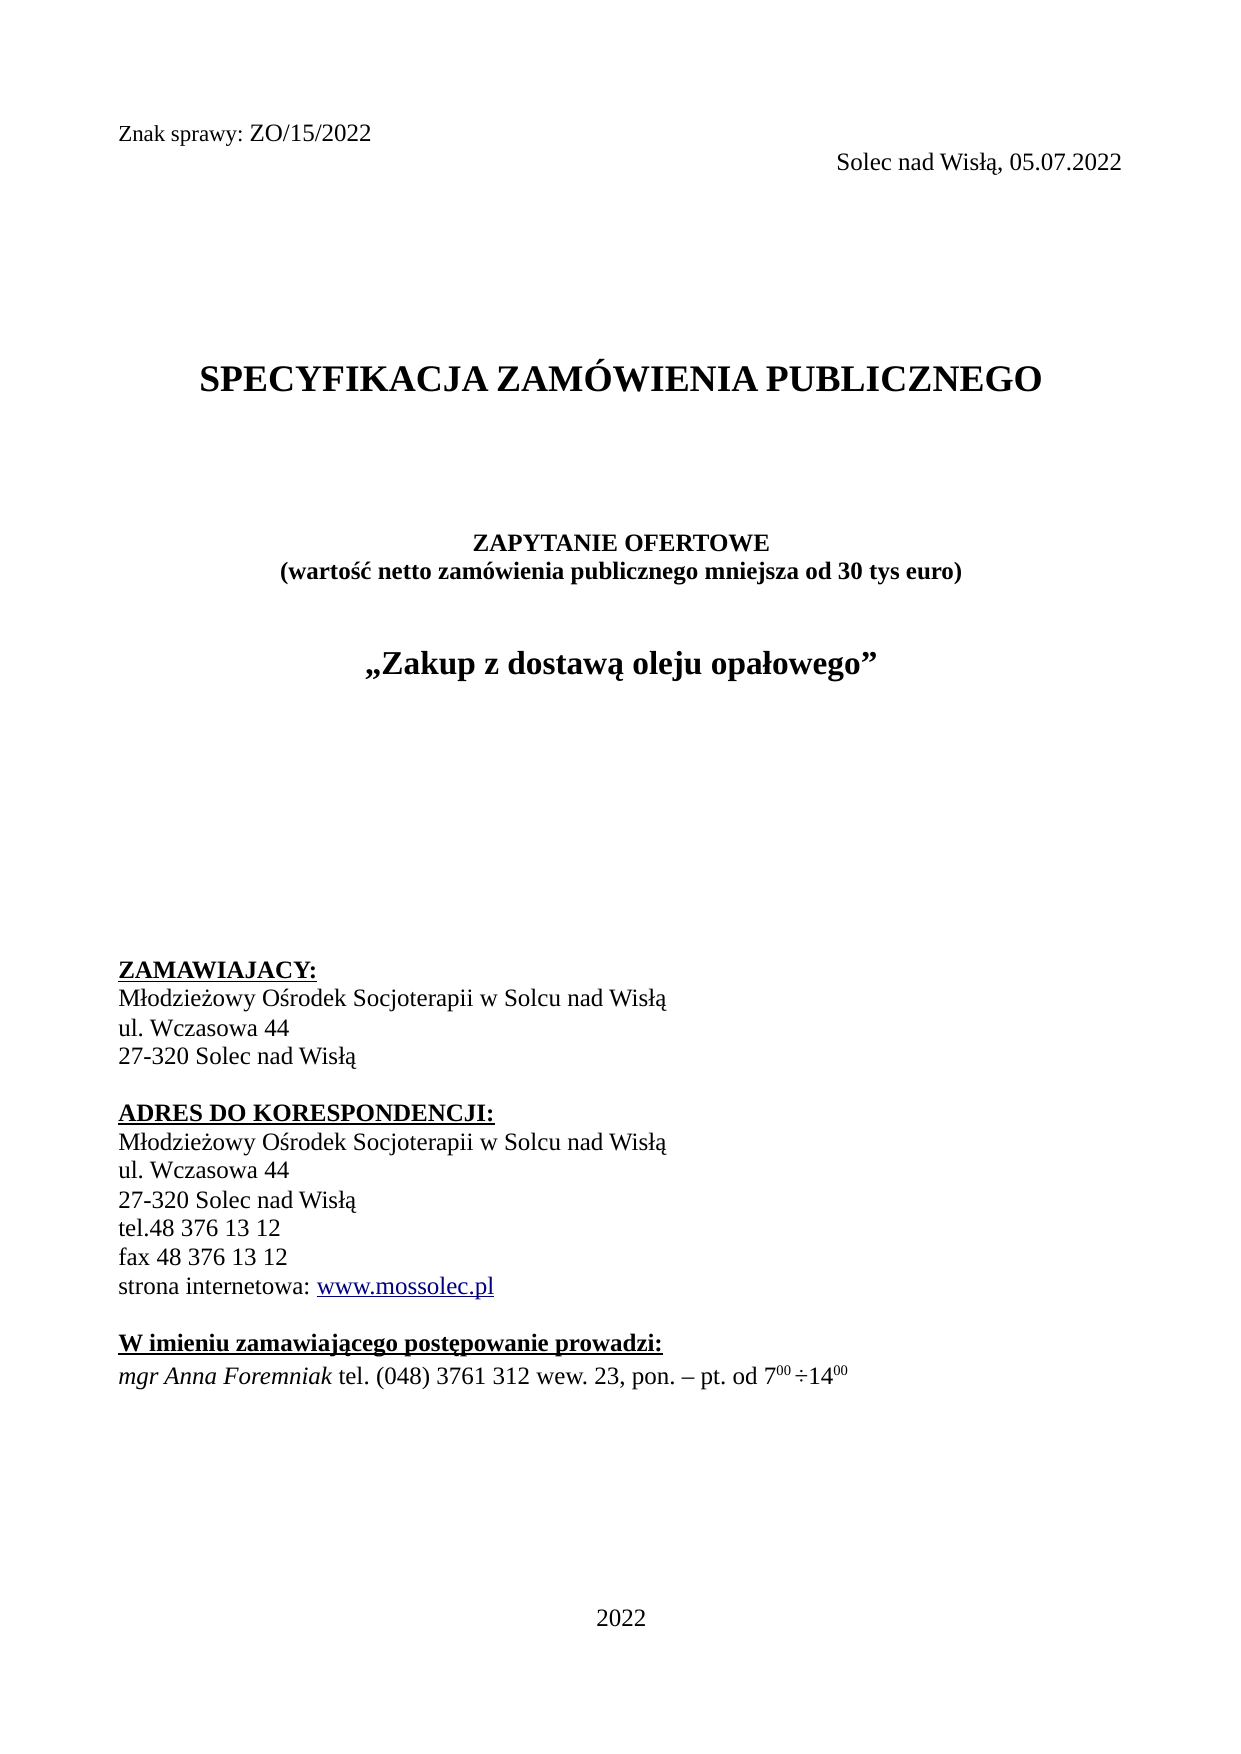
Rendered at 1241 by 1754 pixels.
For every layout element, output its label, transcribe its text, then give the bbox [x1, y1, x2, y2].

text ZAPYTANIE OFERTOWE [118, 528, 1124, 557]
text Solec nad Wisłą, 05.07.2022 [118, 147, 1122, 176]
text mgr Anna Foremniak tel. (048) 3761 312 wew. 23, pon. – pt. od 700 ÷1400 [118, 1361, 1122, 1390]
text 27-320 Solec nad Wisłą [118, 1185, 1122, 1213]
text ul. Wczasowa 44 [118, 1156, 1122, 1184]
text W imieniu zamawiającego postępowanie prowadzi: [118, 1328, 1122, 1357]
text „Zakup z dostawą oleju opałowego” [118, 643, 1124, 682]
text fax 48 376 13 12 [118, 1242, 1122, 1271]
text Młodzieżowy Ośrodek Socjoterapii w Solcu nad Wisłą [118, 1127, 1122, 1156]
text ADRES DO KORESPONDENCJI: [118, 1098, 1122, 1127]
text strona internetowa: www.mossolec.pl [118, 1271, 1122, 1300]
text tel.48 376 13 12 [118, 1213, 1122, 1242]
text ZAMAWIAJACY: [118, 956, 1122, 984]
text SPECYFIKACJA ZAMÓWIENIA PUBLICZNEGO [118, 356, 1124, 399]
text (wartość netto zamówienia publicznego mniejsza od 30 tys euro) [118, 557, 1124, 585]
text Znak sprawy: ZO/15/2022 [118, 118, 1122, 147]
text Młodzieżowy Ośrodek Socjoterapii w Solcu nad Wisłą [118, 984, 1122, 1012]
text 27-320 Solec nad Wisłą [118, 1042, 1122, 1070]
text 2022 [118, 1603, 1124, 1632]
text ul. Wczasowa 44 [118, 1013, 1122, 1042]
